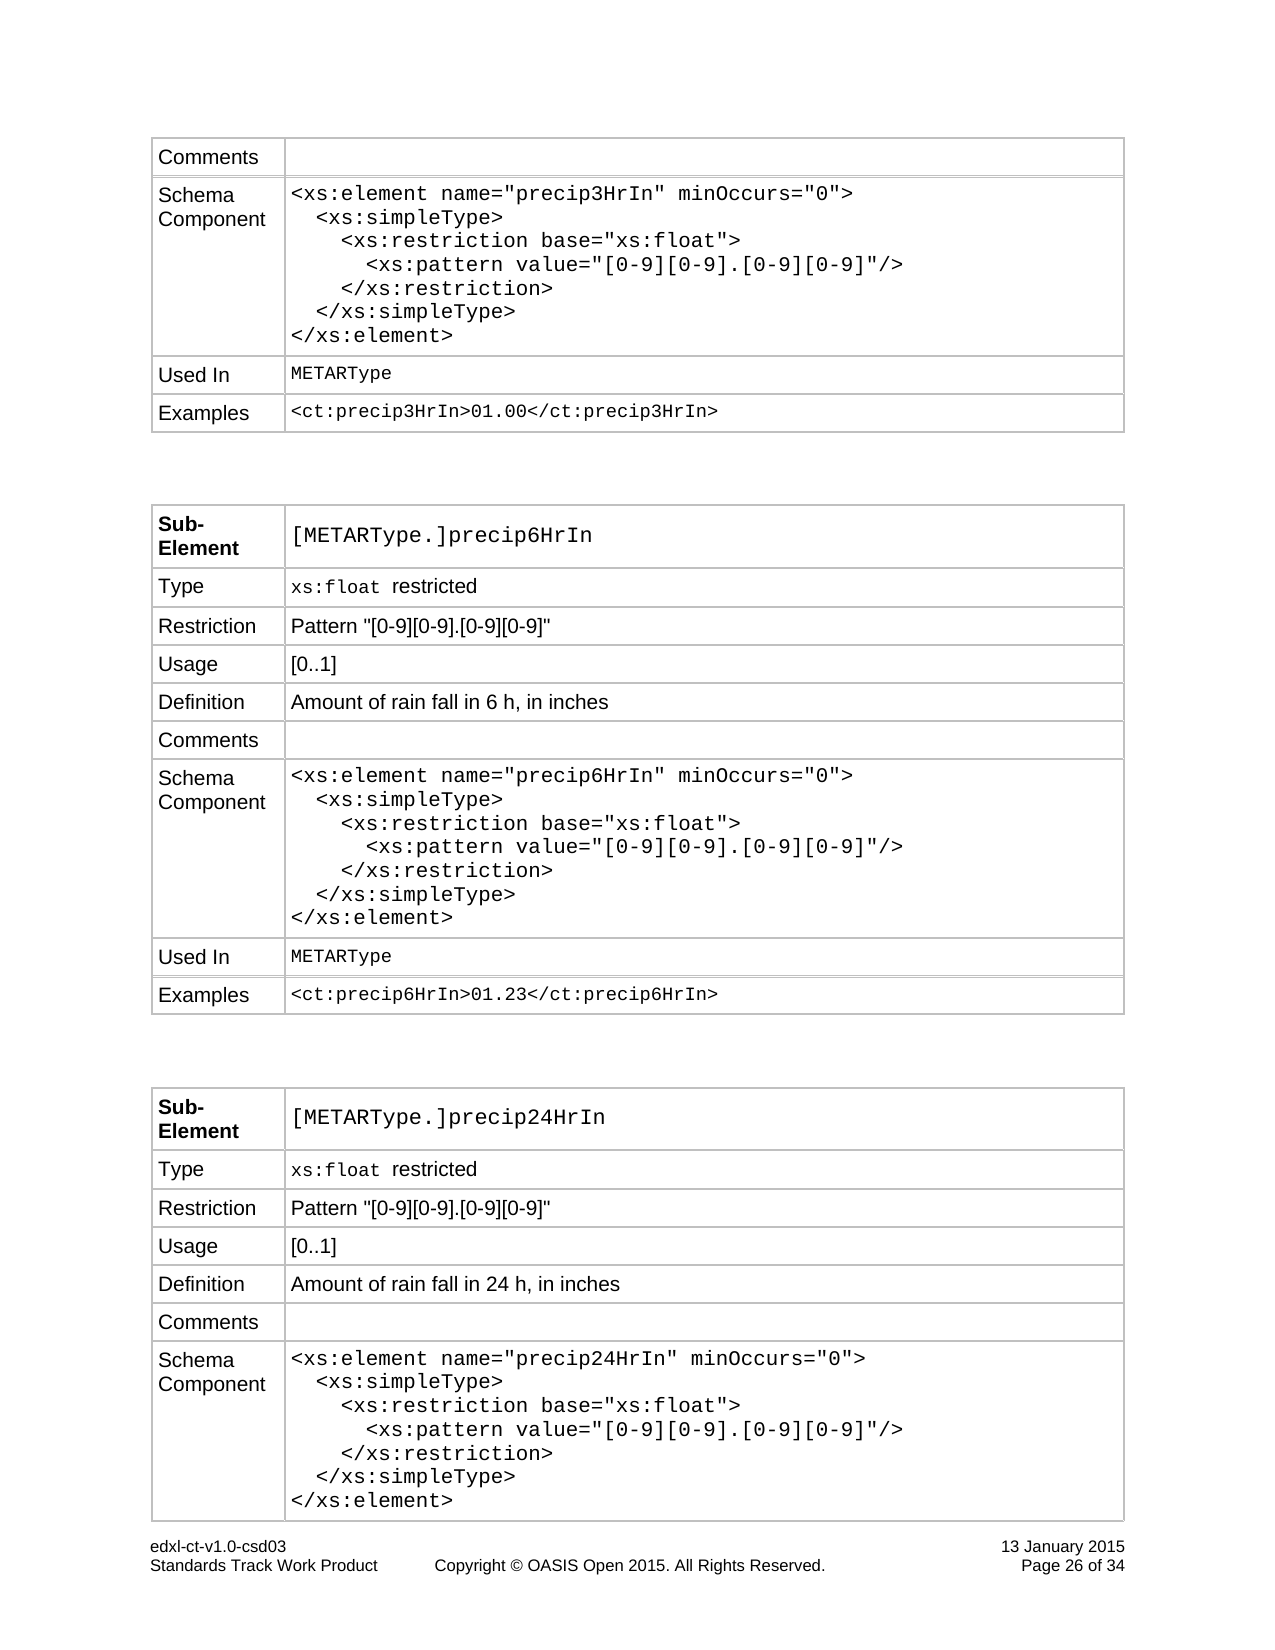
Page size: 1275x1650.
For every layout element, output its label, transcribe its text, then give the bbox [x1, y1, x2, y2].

table_cell Definition [153, 684, 284, 720]
table_header Sub-Element [153, 1089, 284, 1149]
table_cell Amount of rain fall in 24 h, in inches [286, 1266, 1123, 1302]
table_cell Comments [153, 1304, 284, 1340]
table_cell xs:float restricted [286, 1151, 1123, 1188]
table_cell Pattern "[0-9][0-9].[0-9][0-9]" [286, 608, 1123, 644]
table_cell Restriction [153, 1190, 284, 1226]
table_cell xs:float restricted [286, 569, 1123, 606]
table_cell Comments [153, 139, 284, 175]
table_cell [0..1] [286, 646, 1123, 682]
table_header Sub-Element [153, 506, 284, 566]
table_cell Definition [153, 1266, 284, 1302]
table_cell METARType [286, 939, 1123, 975]
table_cell Type [153, 569, 284, 606]
table_header [METARType.]precip24HrIn [286, 1089, 1123, 1149]
table_cell [0..1] [286, 1228, 1123, 1264]
table_cell <xs:element name="precip6HrIn" minOccurs="0"> <xs:simpleType> <xs:restriction base="xs:float"> <xs:pattern value="[0-9][0-9].[0-9][0-9]"/> </xs:restriction> </xs:simpleType> </xs:element> [286, 760, 1123, 937]
table_cell Schema Component [153, 760, 284, 937]
table_cell METARType [286, 357, 1123, 393]
table_cell Used In [153, 939, 284, 975]
table_cell Schema Component [153, 1342, 284, 1520]
table_cell [286, 722, 1123, 758]
table_cell Usage [153, 646, 284, 682]
table_cell Restriction [153, 608, 284, 644]
table_cell Type [153, 1151, 284, 1188]
table_cell Comments [153, 722, 284, 758]
table_cell [286, 139, 1123, 175]
table_cell <ct:precip3HrIn>01.00</ct:precip3HrIn> [286, 395, 1123, 431]
table_cell Schema Component [153, 178, 284, 355]
table_cell Usage [153, 1228, 284, 1264]
table_cell Used In [153, 357, 284, 393]
table_cell Amount of rain fall in 6 h, in inches [286, 684, 1123, 720]
table_cell <xs:element name="precip3HrIn" minOccurs="0"> <xs:simpleType> <xs:restriction base="xs:float"> <xs:pattern value="[0-9][0-9].[0-9][0-9]"/> </xs:restriction> </xs:simpleType> </xs:element> [286, 178, 1123, 355]
table_cell Examples [153, 395, 284, 431]
table_header [METARType.]precip6HrIn [286, 506, 1123, 566]
table_cell [286, 1304, 1123, 1340]
table_cell Pattern "[0-9][0-9].[0-9][0-9]" [286, 1190, 1123, 1226]
table_cell <xs:element name="precip24HrIn" minOccurs="0"> <xs:simpleType> <xs:restriction base="xs:float"> <xs:pattern value="[0-9][0-9].[0-9][0-9]"/> </xs:restriction> </xs:simpleType> </xs:element> [286, 1342, 1123, 1520]
table_cell Examples [153, 978, 284, 1013]
table_cell <ct:precip6HrIn>01.23</ct:precip6HrIn> [286, 978, 1123, 1013]
